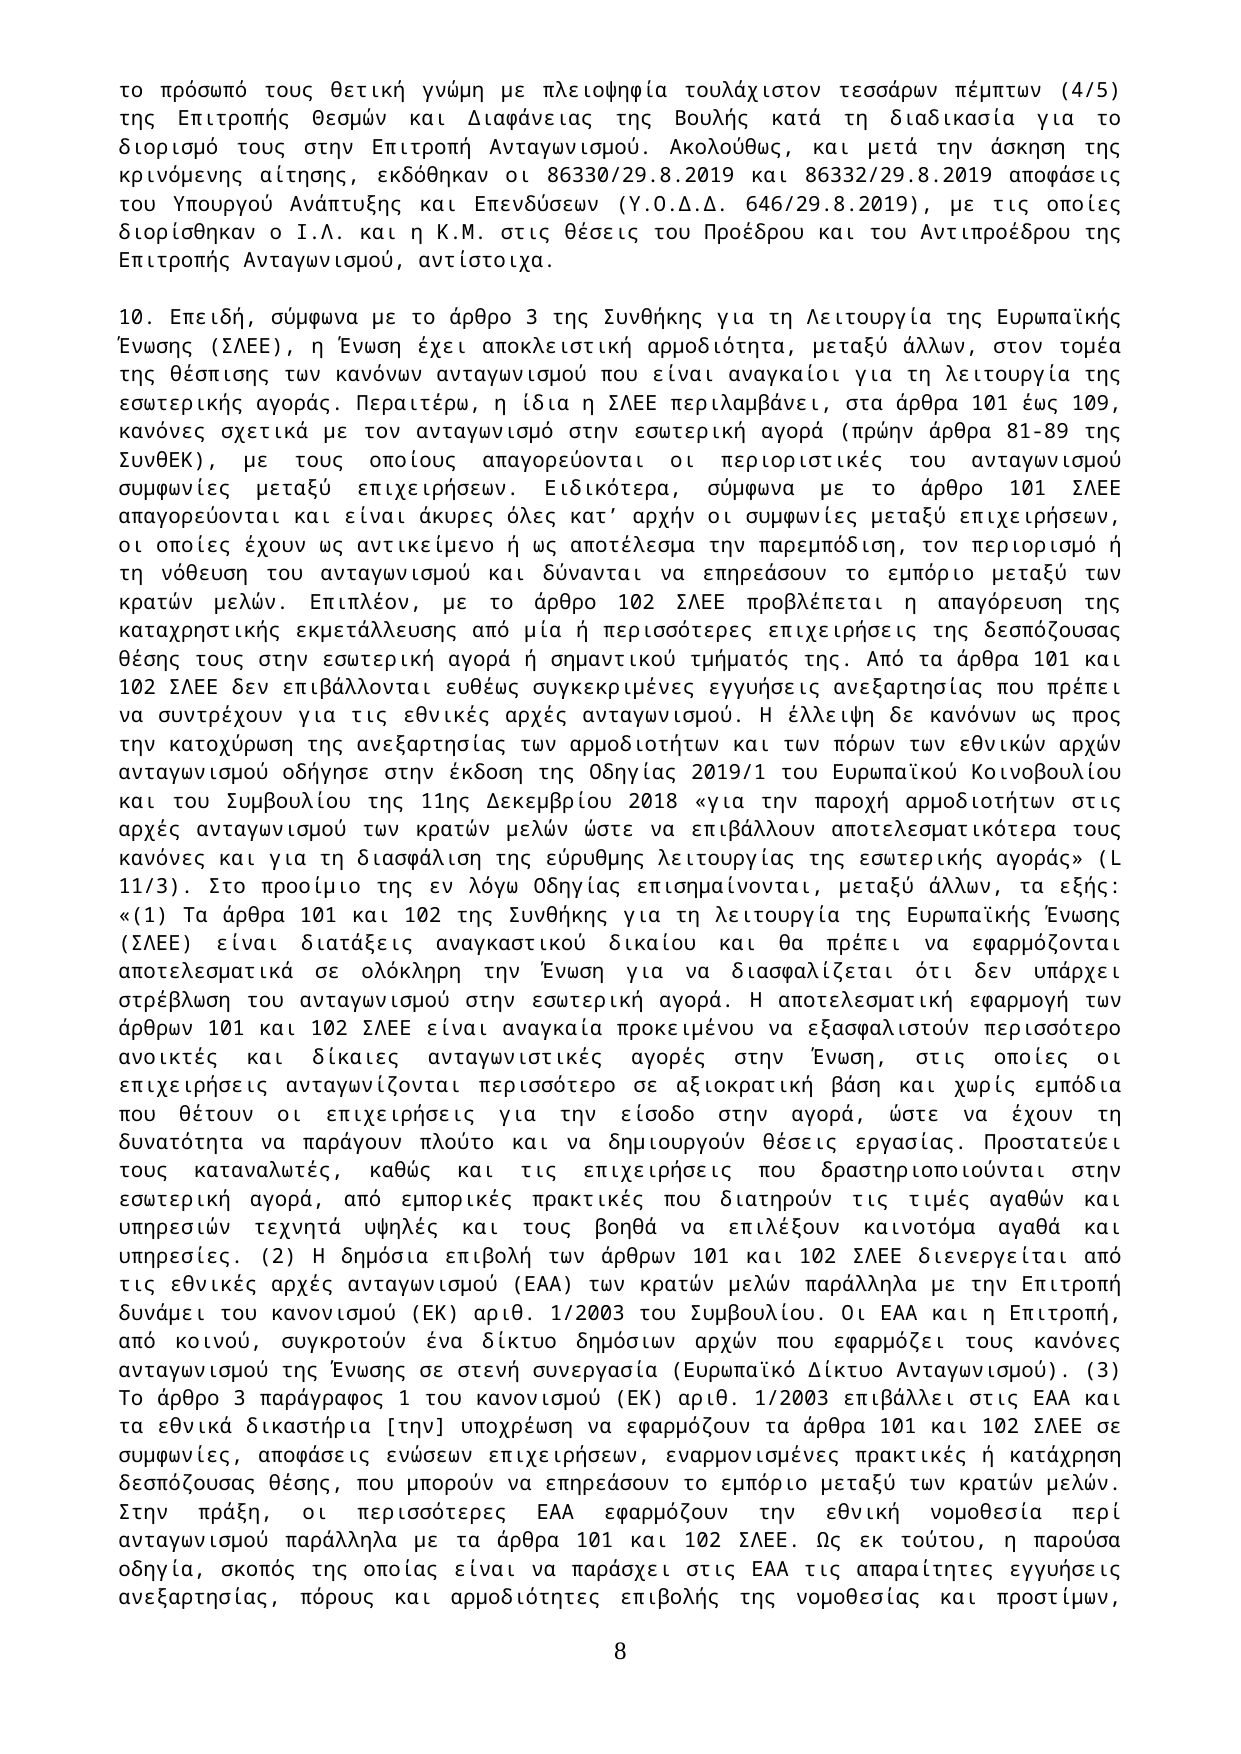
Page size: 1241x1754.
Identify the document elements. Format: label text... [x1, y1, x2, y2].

text 10. Επειδή, σύμφωνα με το άρθρο 3 της Συνθήκης για τη Λειτουργία της Ευρωπαϊκής Ένωσης (ΣΛΕΕ), η Ένωση έχει αποκλειστική αρμοδιότητα, μεταξύ άλλων, στον τομέα της θέσπισης των κανόνων ανταγωνισμού που είναι αναγκαίοι για τη λειτουργία της εσωτερικής αγοράς. Περαιτέρω, η ίδια η ΣΛΕΕ περιλαμβάνει, στα άρθρα 101 έως 109, κανόνες σχετικά με τον ανταγωνισμό στην εσωτερική αγορά (πρώην άρθρα 81-89 της ΣυνθΕΚ), με τους οποίους απαγορεύονται οι περιοριστικές του ανταγωνισμού συμφωνίες μεταξύ επιχειρήσεων. Ειδικότερα, σύμφωνα με το άρθρο 101 ΣΛΕΕ απαγορεύονται και είναι άκυρες όλες κατ’ αρχήν οι συμφωνίες μεταξύ επιχειρήσεων, οι οποίες έχουν ως αντικείμενο ή ως αποτέλεσμα την παρεμπόδιση, τον περιορισμό ή τη νόθευση του ανταγωνισμού και δύνανται να επηρεάσουν το εμπόριο μεταξύ των κρατών μελών. Επιπλέον, με το άρθρο 102 ΣΛΕΕ προβλέπεται η απαγόρευση της καταχρηστικής εκμετάλλευσης από μία ή περισσότερες επιχειρήσεις της δεσπόζουσας θέσης τους στην εσωτερική αγορά ή σημαντικού τμήματός της. Από τα άρθρα 101 και 102 ΣΛΕΕ δεν επιβάλλονται ευθέως συγκεκριμένες εγγυήσεις ανεξαρτησίας που πρέπει να συντρέχουν για τις εθνικές αρχές ανταγωνισμού. Η έλλειψη δε κανόνων ως προς την κατοχύρωση της ανεξαρτησίας των αρμοδιοτήτων και των πόρων των εθνικών αρχών ανταγωνισμού οδήγησε στην έκδοση της Οδηγίας 2019/1 του Ευρωπαϊκού Κοινοβουλίου και του Συμβουλίου της 11ης Δεκεμβρίου 2018 «για την παροχή αρμοδιοτήτων στις αρχές ανταγωνισμού των κρατών μελών ώστε να επιβάλλουν αποτελεσματικότερα τους κανόνες και για τη διασφάλιση της εύρυθμης λειτουργίας της εσωτερικής αγοράς» (L 11/3). Στο προοίμιο της εν λόγω Οδηγίας επισημαίνονται, μεταξύ άλλων, τα εξής: «(1) Τα άρθρα 101 και 102 της Συνθήκης για τη λειτουργία της Ευρωπαϊκής Ένωσης (ΣΛΕΕ) είναι διατάξεις αναγκαστικού δικαίου και θα πρέπει να εφαρμόζονται αποτελεσματικά σε ολόκληρη την Ένωση για να διασφαλίζεται ότι δεν υπάρχει στρέβλωση του ανταγωνισμού στην εσωτερική αγορά. Η αποτελεσματική εφαρμογή των άρθρων 101 και 102 ΣΛΕΕ είναι αναγκαία προκειμένου να εξασφαλιστούν περισσότερο ανοικτές και δίκαιες ανταγωνιστικές αγορές στην Ένωση, στις οποίες οι επιχειρήσεις ανταγωνίζονται περισσότερο σε αξιοκρατική βάση και χωρίς εμπόδια που θέτουν οι επιχειρήσεις για την είσοδο στην αγορά, ώστε να έχουν τη δυνατότητα να παράγουν πλούτο και να δημιουργούν θέσεις εργασίας. Προστατεύει τους καταναλωτές, καθώς και τις επιχειρήσεις που δραστηριοποιούνται στην εσωτερική αγορά, από εμπορικές πρακτικές που διατηρούν τις τιμές αγαθών και υπηρεσιών τεχνητά υψηλές και τους βοηθά να επιλέξουν καινοτόμα αγαθά και υπηρεσίες. (2) Η δημόσια επιβολή των άρθρων 101 και 102 ΣΛΕΕ διενεργείται από τις εθνικές αρχές ανταγωνισμού (ΕΑΑ) των κρατών μελών παράλληλα με την Επιτροπή δυνάμει του κανονισμού (ΕΚ) αριθ. 1/2003 του Συμβουλίου. Οι ΕΑΑ και η Επιτροπή, από κοινού, συγκροτούν ένα δίκτυο δημόσιων αρχών που εφαρμόζει τους κανόνες ανταγωνισμού της Ένωσης σε στενή συνεργασία (Ευρωπαϊκό Δίκτυο Ανταγωνισμού). (3) Το άρθρο 3 παράγραφος 1 του κανονισμού (ΕΚ) αριθ. 1/2003 επιβάλλει στις ΕΑΑ και τα εθνικά δικαστήρια [την] υποχρέωση να εφαρμόζουν τα άρθρα 101 και 102 ΣΛΕΕ σε συμφωνίες, αποφάσεις ενώσεων επιχειρήσεων, εναρμονισμένες πρακτικές ή κατάχρηση δεσπόζουσας θέσης, που μπορούν να επηρεάσουν το εμπόριο μεταξύ των κρατών μελών. Στην πράξη, οι περισσότερες ΕΑΑ εφαρμόζουν την εθνική νομοθεσία περί ανταγωνισμού παράλληλα με τα άρθρα 101 και 102 ΣΛΕΕ. Ως εκ τούτου, η παρούσα οδηγία, σκοπός της οποίας είναι να παράσχει στις ΕΑΑ τις απαραίτητες εγγυήσεις ανεξαρτησίας, πόρους και αρμοδιότητες επιβολής της νομοθεσίας και προστίμων, [118, 302, 1122, 1611]
text το πρόσωπό τους θετική γνώμη με πλειοψηφία τουλάχιστον τεσσάρων πέμπτων (4/5) της Επιτροπής Θεσμών και Διαφάνειας της Βουλής κατά τη διαδικασία για το διορισμό τους στην Επιτροπή Ανταγωνισμού. Ακολούθως, και μετά την άσκηση της κρινόμενης αίτησης, εκδόθηκαν οι 86330/29.8.2019 και 86332/29.8.2019 αποφάσεις του Υπουργού Ανάπτυξης και Επενδύσεων (Υ.Ο.Δ.Δ. 646/29.8.2019), με τις οποίες διορίσθηκαν ο Ι.Λ. και η Κ.Μ. στις θέσεις του Προέδρου και του Αντιπροέδρου της Επιτροπής Ανταγωνισμού, αντίστοιχα. [118, 75, 1122, 274]
